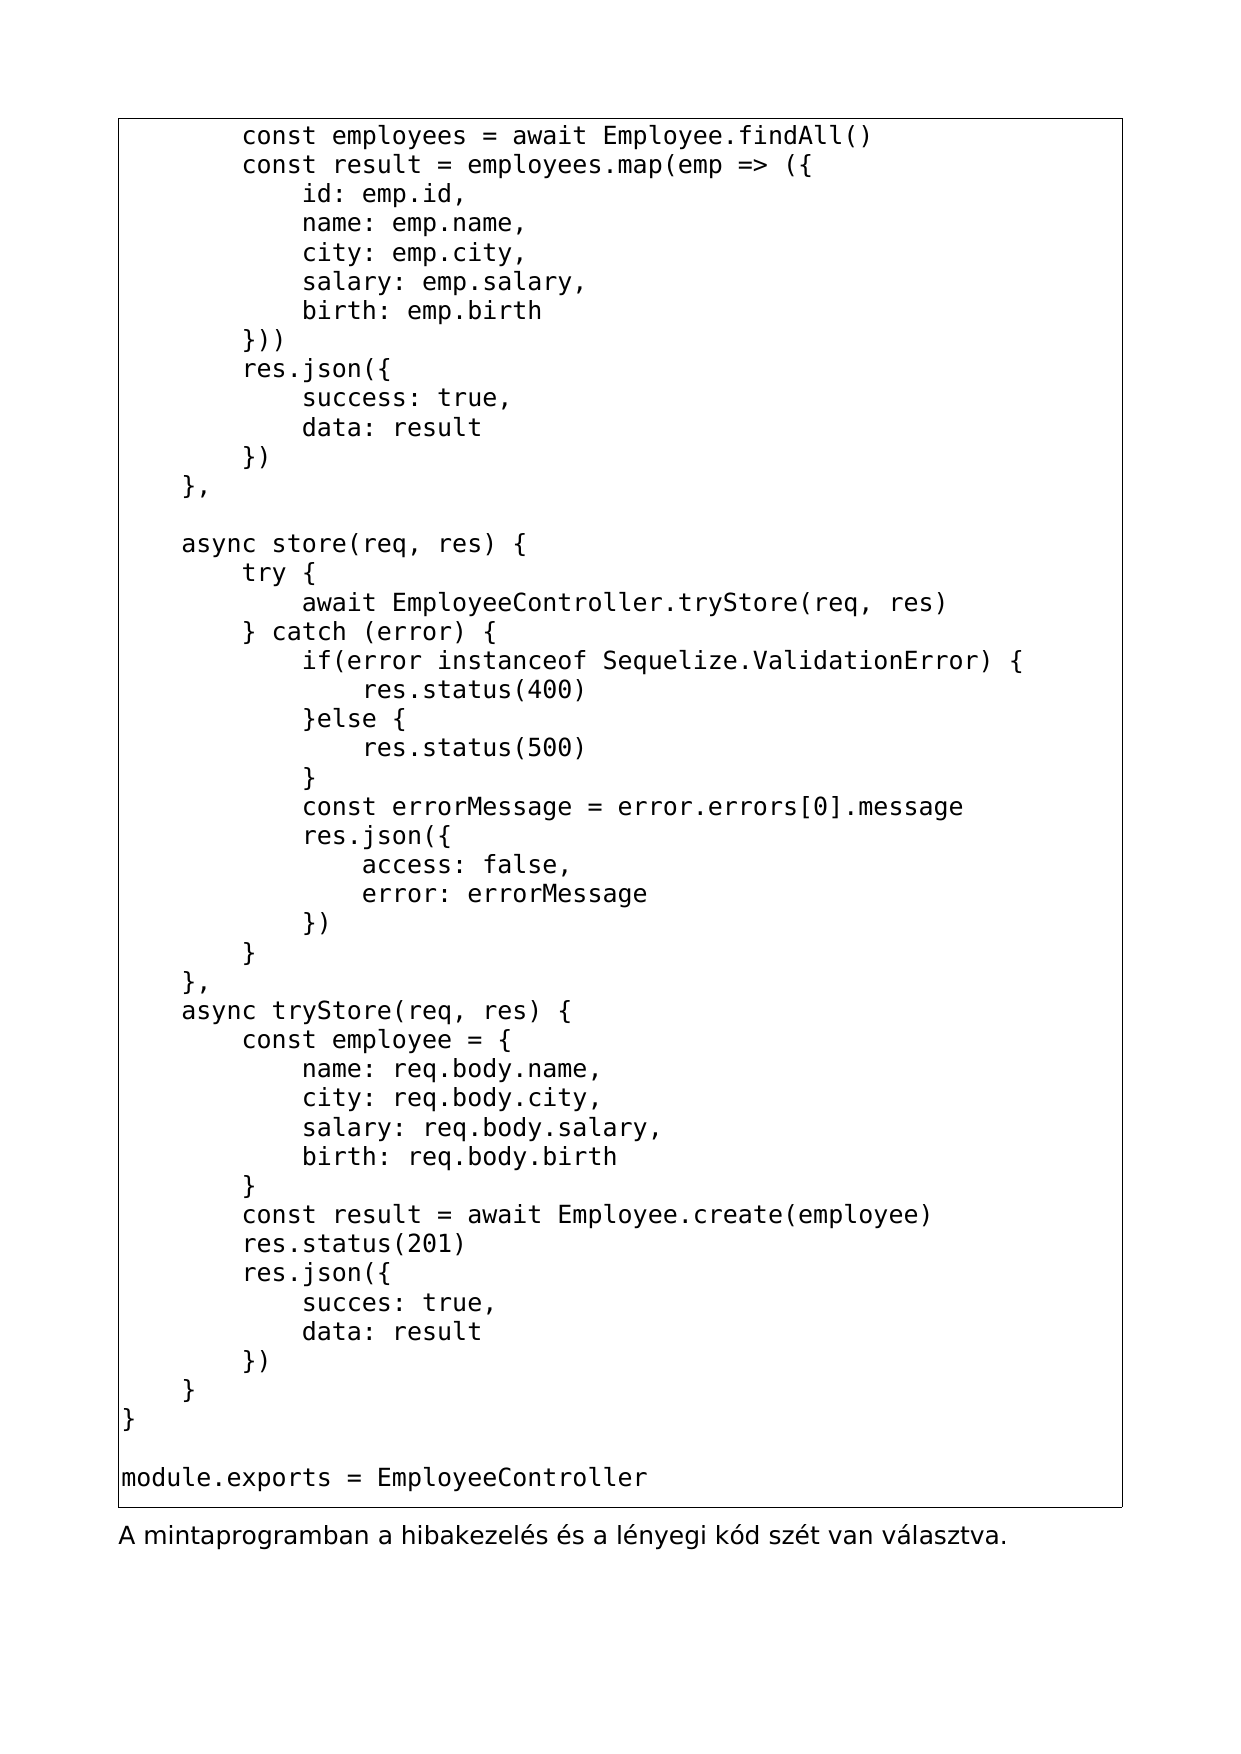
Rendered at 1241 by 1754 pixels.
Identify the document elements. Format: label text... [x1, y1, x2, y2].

table_header const employees = await Employee.findAll() const result = employees.map(emp => ({ id: emp.id, name: emp.name, city: emp.city, salary: emp.salary, birth: emp.birth })) res.json({ success: true, data: result }) }, async store(req, res) { try { await EmployeeController.tryStore(req, res) } catch (error) { if(error instanceof Sequelize.ValidationError) { res.status(400) }else { res.status(500) } const errorMessage = error.errors[0].message res.json({ access: false, error: errorMessage }) } }, async tryStore(req, res) { const employee = { name: req.body.name, city: req.body.city, salary: req.body.salary, birth: req.body.birth } const result = await Employee.create(employee) res.status(201) res.json({ succes: true, data: result }) } } module.exports = EmployeeController [119, 119, 1122, 1507]
text A mintaprogramban a hibakezelés és a lényegi kód szét van választva. [118, 1522, 1122, 1551]
